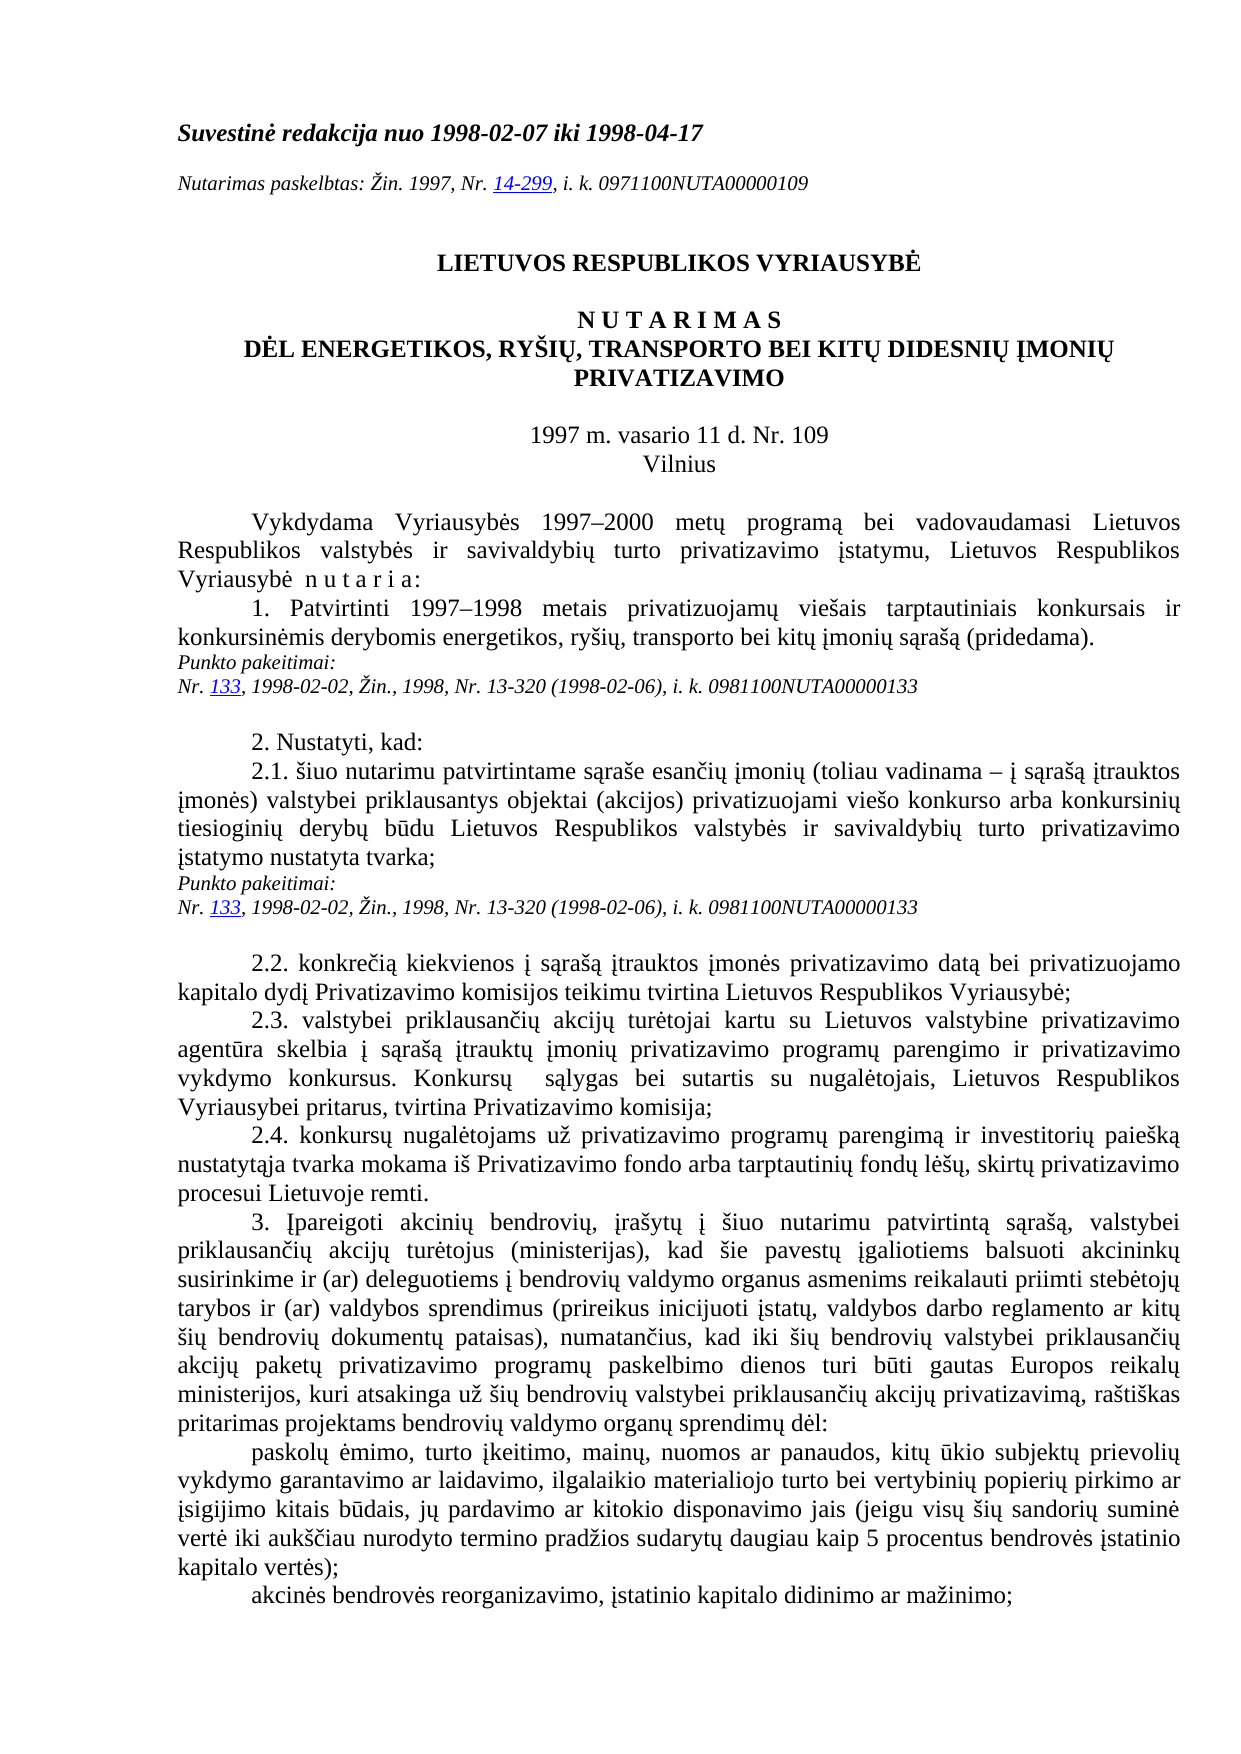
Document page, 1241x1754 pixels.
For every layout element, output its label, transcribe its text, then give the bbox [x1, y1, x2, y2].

text Punkto pakeitimai: [177, 871, 1181, 895]
text Suvestinė redakcija nuo 1998-02-07 iki 1998-04-17 [177, 118, 1181, 147]
text N U T A R I M A S [177, 305, 1181, 334]
text Vilnius [177, 449, 1181, 478]
text 2.3. valstybei priklausančių akcijų turėtojai kartu su Lietuvos valstybine privatizavimo agentūra skelbia į sąrašą įtrauktų įmonių privatizavimo programų parengimo ir privatizavimo vykdymo konkursus. Konkursų sąlygas bei sutartis su nugalėtojais, Lietuvos Respublikos Vyriausybei pritarus, tvirtina Privatizavimo komisija; [177, 1005, 1181, 1120]
text 2. Nustatyti, kad: [177, 727, 1181, 756]
text paskolų ėmimo, turto įkeitimo, mainų, nuomos ar panaudos, kitų ūkio subjektų prievolių vykdymo garantavimo ar laidavimo, ilgalaikio materialiojo turto bei vertybinių popierių pirkimo ar įsigijimo kitais būdais, jų pardavimo ar kitokio disponavimo jais (jeigu visų šių sandorių suminė vertė iki aukščiau nurodyto termino pradžios sudarytų daugiau kaip 5 procentus bendrovės įstatinio kapitalo vertės); [177, 1437, 1181, 1580]
text akcinės bendrovės reorganizavimo, įstatinio kapitalo didinimo ar mažinimo; [177, 1580, 1181, 1609]
text 2.1. šiuo nutarimu patvirtintame sąraše esančių įmonių (toliau vadinama – į sąrašą įtrauktos įmonės) valstybei priklausantys objektai (akcijos) privatizuojami viešo konkurso arba konkursinių tiesioginių derybų būdu Lietuvos Respublikos valstybės ir savivaldybių turto privatizavimo įstatymo nustatyta tvarka; [177, 756, 1181, 871]
text 1997 m. vasario 11 d. Nr. 109 [177, 420, 1181, 449]
text Nr. 133, 1998-02-02, Žin., 1998, Nr. 13-320 (1998-02-06), i. k. 0981100NUTA00000133 [177, 674, 1181, 698]
text 1. Patvirtinti 1997–1998 metais privatizuojamų viešais tarptautiniais konkursais ir konkursinėmis derybomis energetikos, ryšių, transporto bei kitų įmonių sąrašą (pridedama). [177, 593, 1181, 650]
text Nr. 133, 1998-02-02, Žin., 1998, Nr. 13-320 (1998-02-06), i. k. 0981100NUTA00000133 [177, 895, 1181, 919]
text 2.4. konkursų nugalėtojams už privatizavimo programų parengimą ir investitorių paiešką nustatytąja tvarka mokama iš Privatizavimo fondo arba tarptautinių fondų lėšų, skirtų privatizavimo procesui Lietuvoje remti. [177, 1120, 1181, 1207]
text Vykdydama Vyriausybės 1997–2000 metų programą bei vadovaudamasi Lietuvos Respublikos valstybės ir savivaldybių turto privatizavimo įstatymu, Lietuvos Respublikos Vyriausybė nutaria: [177, 507, 1181, 593]
text 3. Įpareigoti akcinių bendrovių, įrašytų į šiuo nutarimu patvirtintą sąrašą, valstybei priklausančių akcijų turėtojus (ministerijas), kad šie pavestų įgaliotiems balsuoti akcininkų susirinkime ir (ar) deleguotiems į bendrovių valdymo organus asmenims reikalauti priimti stebėtojų tarybos ir (ar) valdybos sprendimus (prireikus inicijuoti įstatų, valdybos darbo reglamento ar kitų šių bendrovių dokumentų pataisas), numatančius, kad iki šių bendrovių valstybei priklausančių akcijų paketų privatizavimo programų paskelbimo dienos turi būti gautas Europos reikalų ministerijos, kuri atsakinga už šių bendrovių valstybei priklausančių akcijų privatizavimą, raštiškas pritarimas projektams bendrovių valdymo organų sprendimų dėl: [177, 1207, 1181, 1437]
text 2.2. konkrečią kiekvienos į sąrašą įtrauktos įmonės privatizavimo datą bei privatizuojamo kapitalo dydį Privatizavimo komisijos teikimu tvirtina Lietuvos Respublikos Vyriausybė; [177, 948, 1181, 1005]
text LIETUVOS RESPUBLIKOS VYRIAUSYBĖ [177, 248, 1181, 277]
text Nutarimas paskelbtas: Žin. 1997, Nr. 14-299, i. k. 0971100NUTA00000109 [177, 171, 1181, 195]
text Punkto pakeitimai: [177, 650, 1181, 674]
text DĖL ENERGETIKOS, RYŠIŲ, TRANSPORTO BEI KITŲ DIDESNIŲ ĮMONIŲ PRIVATIZAVIMO [177, 334, 1181, 392]
